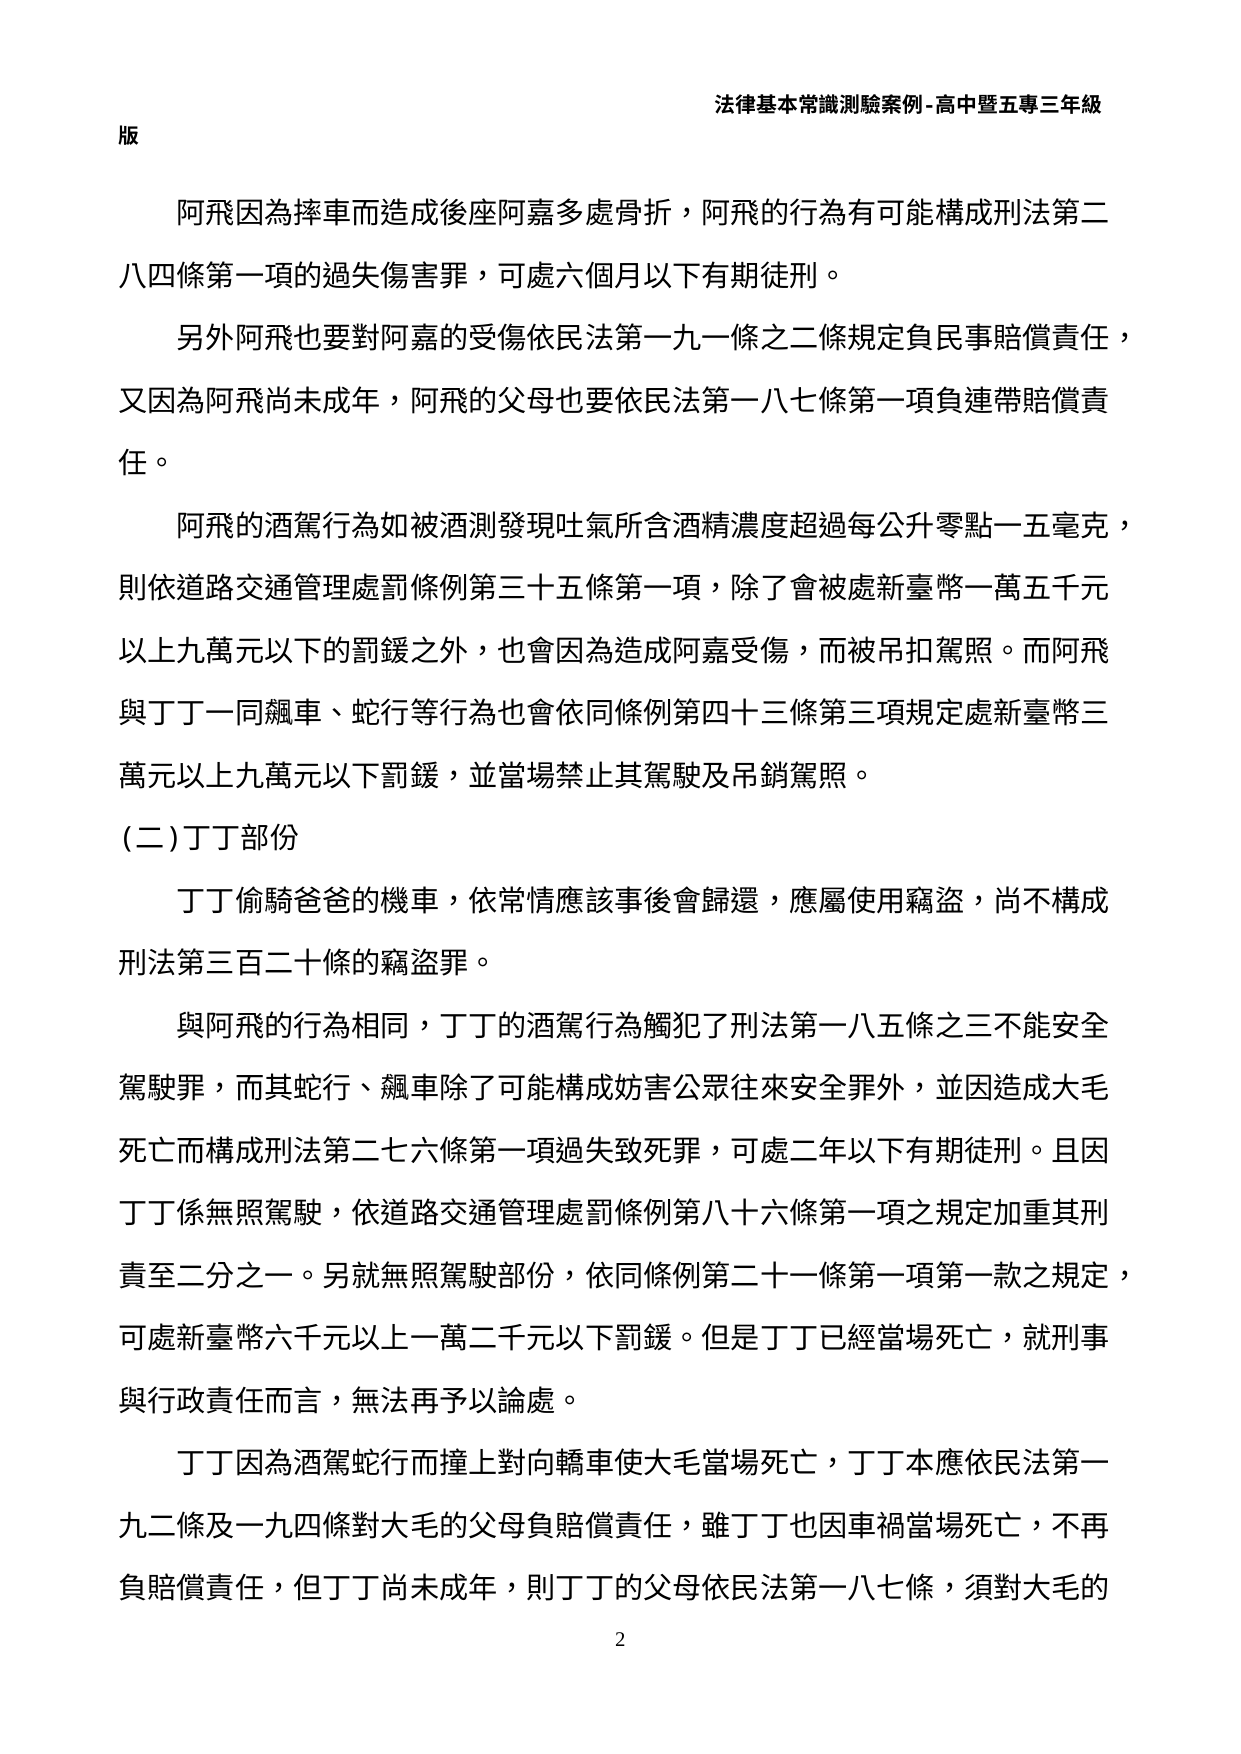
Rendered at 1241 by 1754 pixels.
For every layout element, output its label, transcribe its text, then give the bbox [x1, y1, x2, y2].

text 丁丁因為酒駕蛇行而撞上對向轎車使大毛當場死亡，丁丁本應依民法第一九二條及一九四條對大毛的父母負賠償責任，雖丁丁也因車禍當場死亡，不再負賠償責任，但丁丁尚未成年，則丁丁的父母依民法第一八七條，須對大毛的 [118, 1419, 1122, 1607]
text 阿飛的酒駕行為如被酒測發現吐氣所含酒精濃度超過每公升零點一五毫克，則依道路交通管理處罰條例第三十五條第一項，除了會被處新臺幣一萬五千元以上九萬元以下的罰鍰之外，也會因為造成阿嘉受傷，而被吊扣駕照。而阿飛與丁丁一同飆車、蛇行等行為也會依同條例第四十三條第三項規定處新臺幣三萬元以上九萬元以下罰鍰，並當場禁止其駕駛及吊銷駕照。 [118, 482, 1122, 794]
text 與阿飛的行為相同，丁丁的酒駕行為觸犯了刑法第一八五條之三不能安全駕駛罪，而其蛇行、飆車除了可能構成妨害公眾往來安全罪外，並因造成大毛死亡而構成刑法第二七六條第一項過失致死罪，可處二年以下有期徒刑。且因丁丁係無照駕駛，依道路交通管理處罰條例第八十六條第一項之規定加重其刑責至二分之一。另就無照駕駛部份，依同條例第二十一條第一項第一款之規定，可處新臺幣六千元以上一萬二千元以下罰鍰。但是丁丁已經當場死亡，就刑事與行政責任而言，無法再予以論處。 [118, 982, 1122, 1419]
text 另外阿飛也要對阿嘉的受傷依民法第一九一條之二條規定負民事賠償責任，又因為阿飛尚未成年，阿飛的父母也要依民法第一八七條第一項負連帶賠償責任。 [118, 294, 1122, 482]
text 阿飛因為摔車而造成後座阿嘉多處骨折，阿飛的行為有可能構成刑法第二八四條第一項的過失傷害罪，可處六個月以下有期徒刑。 [118, 169, 1122, 294]
text (二)丁丁部份 [118, 794, 1122, 857]
text 丁丁偷騎爸爸的機車，依常情應該事後會歸還，應屬使用竊盜，尚不構成刑法第三百二十條的竊盜罪。 [118, 857, 1122, 982]
